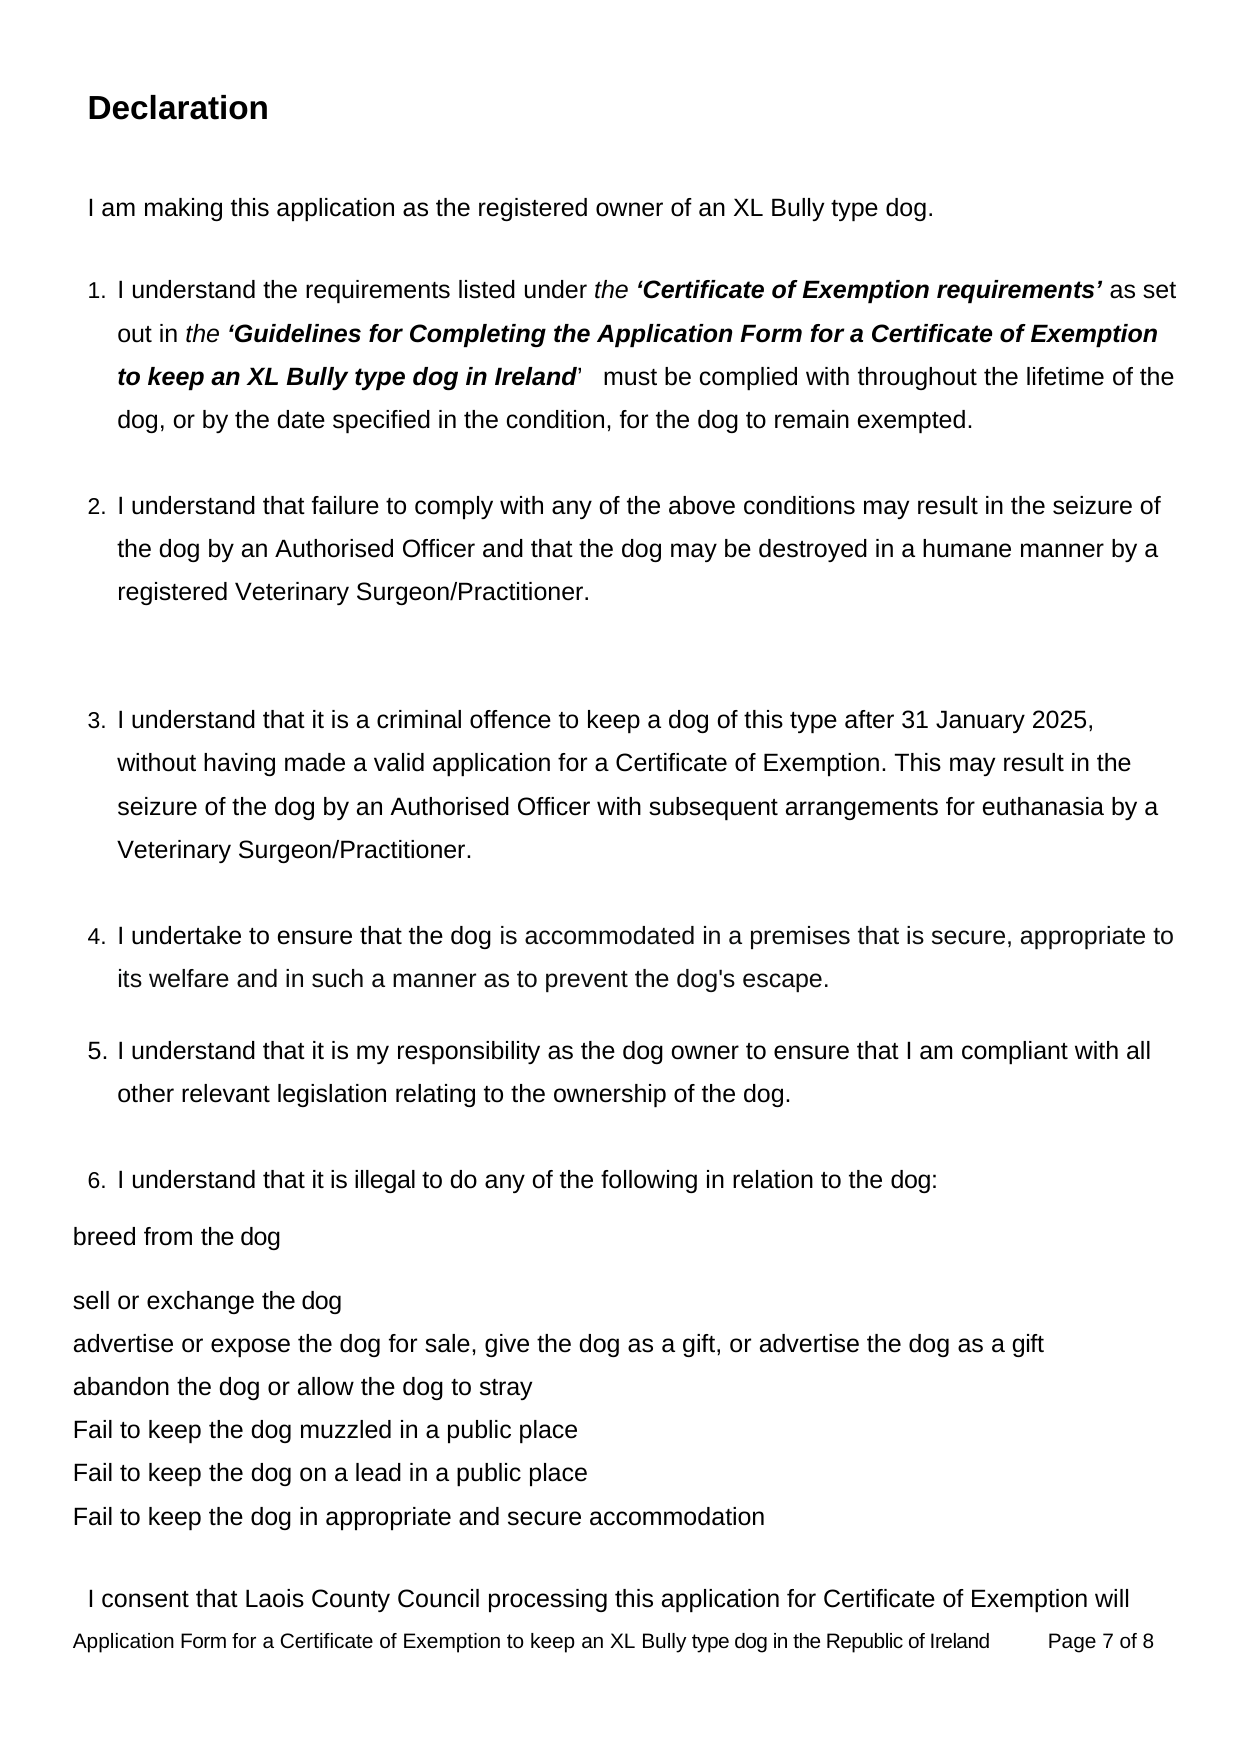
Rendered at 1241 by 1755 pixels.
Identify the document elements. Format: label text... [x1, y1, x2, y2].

list sell or exchange the dog [0, 1286, 1180, 1315]
subtitle Declaration [87, 88, 1180, 127]
list I understand that failure to comply with any of the above conditions may result in the seizure of the dog by an Authorised Officer and that the dog may be destroyed in a humane manner by a registered Veterinary Surgeon/Practitioner. [87, 491, 1180, 606]
text I am making this application as the registered owner of an XL Bully type dog. [87, 193, 1180, 222]
list Fail to keep the dog in appropriate and secure accommodation [0, 1502, 1180, 1530]
list I understand that it is my responsibility as the dog owner to ensure that I am compliant with all other relevant legislation relating to the ownership of the dog. [87, 1036, 1180, 1108]
list I undertake to ensure that the dog is accommodated in a premises that is secure, appropriate to its welfare and in such a manner as to prevent the dog's escape. [87, 921, 1180, 993]
list I understand the requirements listed under the ‘Certificate of Exemption requirements’ as set out in the ‘Guidelines for Completing the Application Form for a Certificate of Exemption to keep an XL Bully type dog in Ireland’ must be complied with throughout the lifetime of the dog, or by the date specified in the condition, for the dog to remain exempted. [87, 276, 1180, 434]
list I understand that it is a criminal offence to keep a dog of this type after 31 January 2025, without having made a valid application for a Certificate of Exemption. This may result in the seizure of the dog by an Authorised Officer with subsequent arrangements for euthanasia by a Veterinary Surgeon/Practitioner. [87, 705, 1180, 863]
list breed from the dog [0, 1222, 1180, 1251]
list Fail to keep the dog on a lead in a public place [0, 1458, 1180, 1487]
list Fail to keep the dog muzzled in a public place [0, 1415, 1180, 1444]
list abandon the dog or allow the dog to stray [0, 1372, 1180, 1401]
list advertise or expose the dog for sale, give the dog as a gift, or advertise the dog as a gift [0, 1329, 1180, 1358]
list I understand that it is illegal to do any of the following in relation to the dog: [87, 1165, 1180, 1194]
text I consent that Laois County Council processing this application for Certificate of Exemption will [87, 1584, 1180, 1613]
